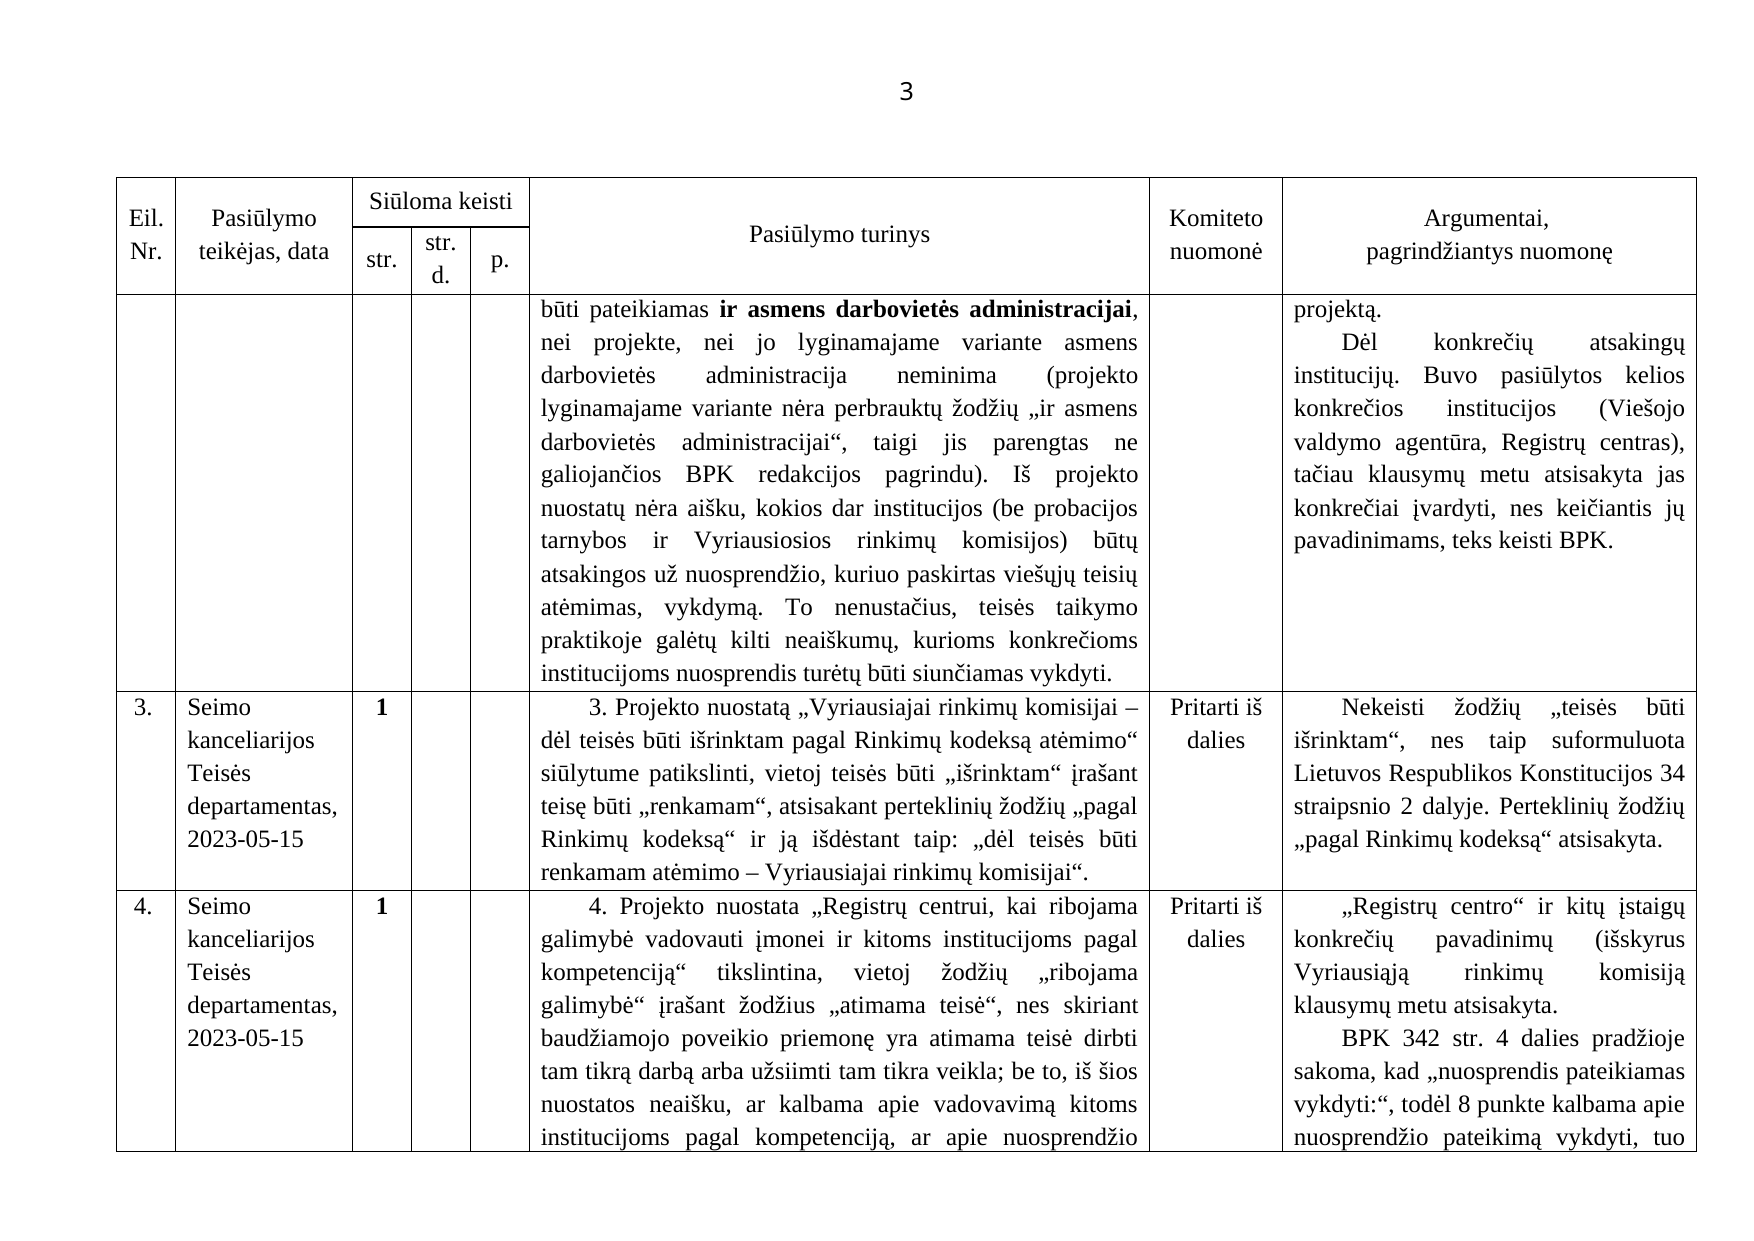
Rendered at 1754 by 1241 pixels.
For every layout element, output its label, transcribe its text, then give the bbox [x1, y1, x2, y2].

table_cell Pritarti iš dalies [1150, 692, 1282, 890]
table_cell Nekeisti žodžių „teisės būti išrinktam“, nes taip suformuluota Lietuvos Respublikos Konstitucijos 34 straipsnio 2 dalyje. Perteklinių žodžių „pagal Rinkimų kodeksą“ atsisakyta. [1283, 692, 1696, 890]
table_cell 1 [353, 891, 411, 1151]
table_cell str. d. [412, 228, 470, 293]
table_header Pasiūlymo turinys [530, 178, 1149, 293]
table_cell [176, 295, 352, 691]
table_cell [117, 295, 175, 691]
table_cell [412, 295, 470, 691]
table_header Eil. Nr. [117, 178, 175, 293]
table_header Argumentai, pagrindžiantys nuomonę [1283, 178, 1696, 293]
table_cell [471, 891, 529, 1151]
table_cell projektą. Dėl konkrečių atsakingų institucijų. Buvo pasiūlytos kelios konkrečios institucijos (Viešojo valdymo agentūra, Registrų centras), tačiau klausymų metu atsisakyta jas konkrečiai įvardyti, nes keičiantis jų pavadinimams, teks keisti BPK. [1283, 295, 1696, 691]
table_cell Seimo kanceliarijos Teisės departamentas, 2023-05-15 [176, 891, 352, 1151]
table_header Komiteto nuomonė [1150, 178, 1282, 293]
table_cell p. [471, 228, 529, 293]
table_cell [471, 295, 529, 691]
table_header Pasiūlymo teikėjas, data [176, 178, 352, 293]
table_cell [1150, 295, 1282, 691]
table_cell Seimo kanceliarijos Teisės departamentas, 2023-05-15 [176, 692, 352, 890]
table_cell [471, 692, 529, 890]
table_cell Pritarti iš dalies [1150, 891, 1282, 1151]
table_cell 4. [117, 891, 175, 1151]
table_cell 4. Projekto nuostata „Registrų centrui, kai ribojama galimybė vadovauti įmonei ir kitoms institucijoms pagal kompetenciją“ tikslintina, vietoj žodžių „ribojama galimybė“ įrašant žodžius „atimama teisė“, nes skiriant baudžiamojo poveikio priemonę yra atimama teisė dirbti tam tikrą darbą arba užsiimti tam tikra veikla; be to, iš šios nuostatos neaišku, ar kalbama apie vadovavimą kitoms institucijoms pagal kompetenciją, ar apie nuosprendžio [530, 891, 1149, 1151]
table_header Siūloma keisti [353, 178, 529, 226]
table_cell [353, 295, 411, 691]
table_cell [412, 891, 470, 1151]
table_cell „Registrų centro“ ir kitų įstaigų konkrečių pavadinimų (išskyrus Vyriausiąją rinkimų komisiją klausymų metu atsisakyta. BPK 342 str. 4 dalies pradžioje sakoma, kad „nuosprendis pateikiamas vykdyti:“, todėl 8 punkte kalbama apie nuosprendžio pateikimą vykdyti, tuo [1283, 891, 1696, 1151]
table_cell 1 [353, 692, 411, 890]
table_cell 3. Projekto nuostatą „Vyriausiajai rinkimų komisijai – dėl teisės būti išrinktam pagal Rinkimų kodeksą atėmimo“ siūlytume patikslinti, vietoj teisės būti „išrinktam“ įrašant teisę būti „renkamam“, atsisakant perteklinių žodžių „pagal Rinkimų kodeksą“ ir ją išdėstant taip: „dėl teisės būti renkamam atėmimo – Vyriausiajai rinkimų komisijai“. [530, 692, 1149, 890]
table_cell str. [353, 228, 411, 293]
table_cell 3. [117, 692, 175, 890]
table_cell [412, 692, 470, 890]
table_cell būti pateikiamas ir asmens darbovietės administracijai, nei projekte, nei jo lyginamajame variante asmens darbovietės administracija neminima (projekto lyginamajame variante nėra perbrauktų žodžių „ir asmens darbovietės administracijai“, taigi jis parengtas ne galiojančios BPK redakcijos pagrindu). Iš projekto nuostatų nėra aišku, kokios dar institucijos (be probacijos tarnybos ir Vyriausiosios rinkimų komisijos) būtų atsakingos už nuosprendžio, kuriuo paskirtas viešųjų teisių atėmimas, vykdymą. To nenustačius, teisės taikymo praktikoje galėtų kilti neaiškumų, kurioms konkrečioms institucijoms nuosprendis turėtų būti siunčiamas vykdyti. [530, 295, 1149, 691]
